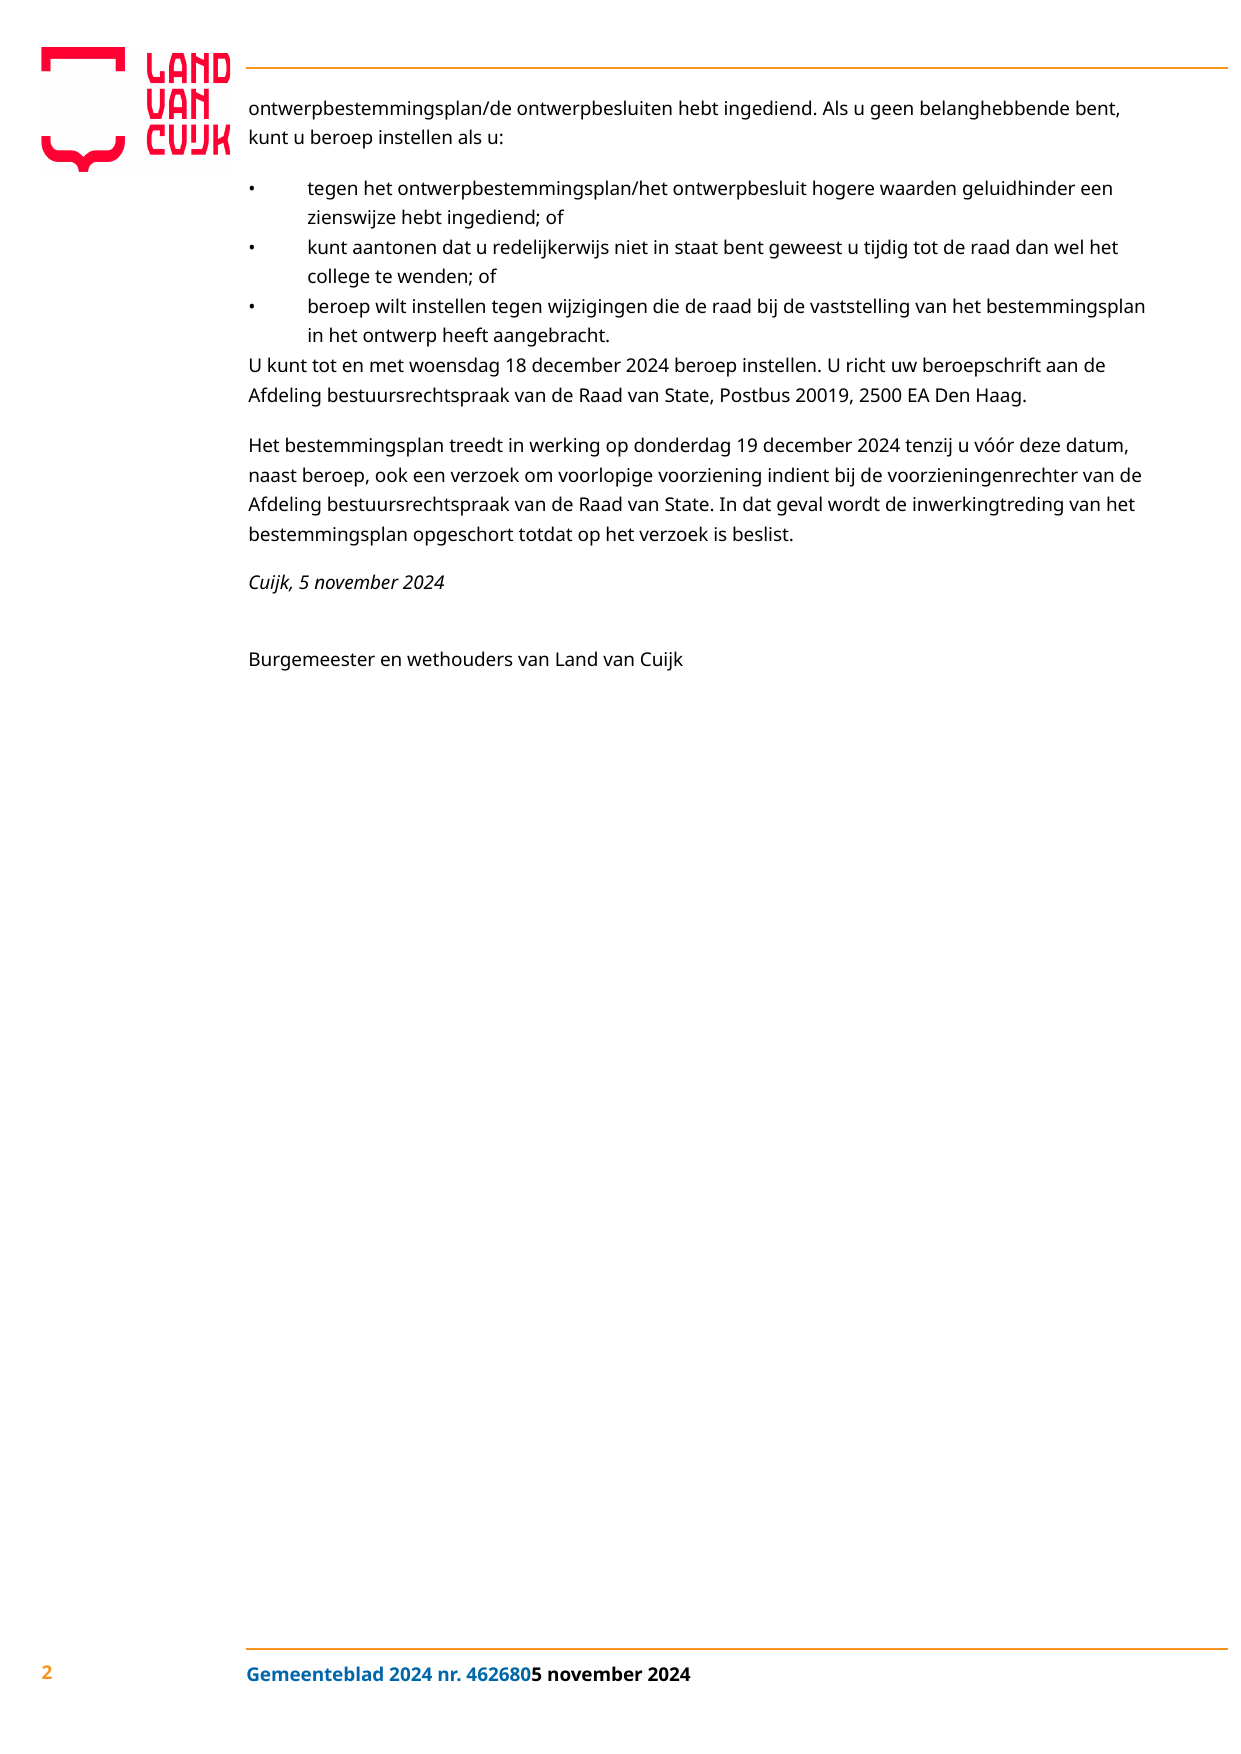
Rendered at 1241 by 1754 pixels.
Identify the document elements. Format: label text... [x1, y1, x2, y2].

list beroep wilt instellen tegen wijzigingen die de raad bij de vaststelling van het bestemmingsplan in het ontwerp heeft aangebracht. [248, 293, 1152, 348]
list tegen het ontwerpbestemmingsplan/het ontwerpbesluit hogere waarden geluidhinder een zienswijze hebt ingediend; of [248, 175, 1152, 230]
text Burgemeester en wethouders van Land van Cuijk [248, 646, 1152, 672]
text Cuijk, 5 november 2024 [248, 569, 1152, 594]
picture [41, 47, 231, 172]
text Het bestemmingsplan treedt in werking op donderdag 19 december 2024 tenzij u vóór deze datum, naast beroep, ook een verzoek om voorlopige voorziening indient bij de voorzieningenrechter van de Afdeling bestuursrechtspraak van de Raad van State. In dat geval wordt de inwerkingtreding van het bestemmingsplan opgeschort totdat op het verzoek is beslist. [248, 432, 1152, 547]
list kunt aantonen dat u redelijkerwijs niet in staat bent geweest u tijdig tot de raad dan wel het college te wenden; of [248, 234, 1152, 289]
text U kunt tot en met woensdag 18 december 2024 beroep instellen. U richt uw beroepschrift aan de Afdeling bestuursrechtspraak van de Raad van State, Postbus 20019, 2500 EA Den Haag. [248, 352, 1152, 408]
text ontwerpbestemmingsplan/de ontwerpbesluiten hebt ingediend. Als u geen belanghebbende bent, kunt u beroep instellen als u: [248, 95, 1152, 150]
